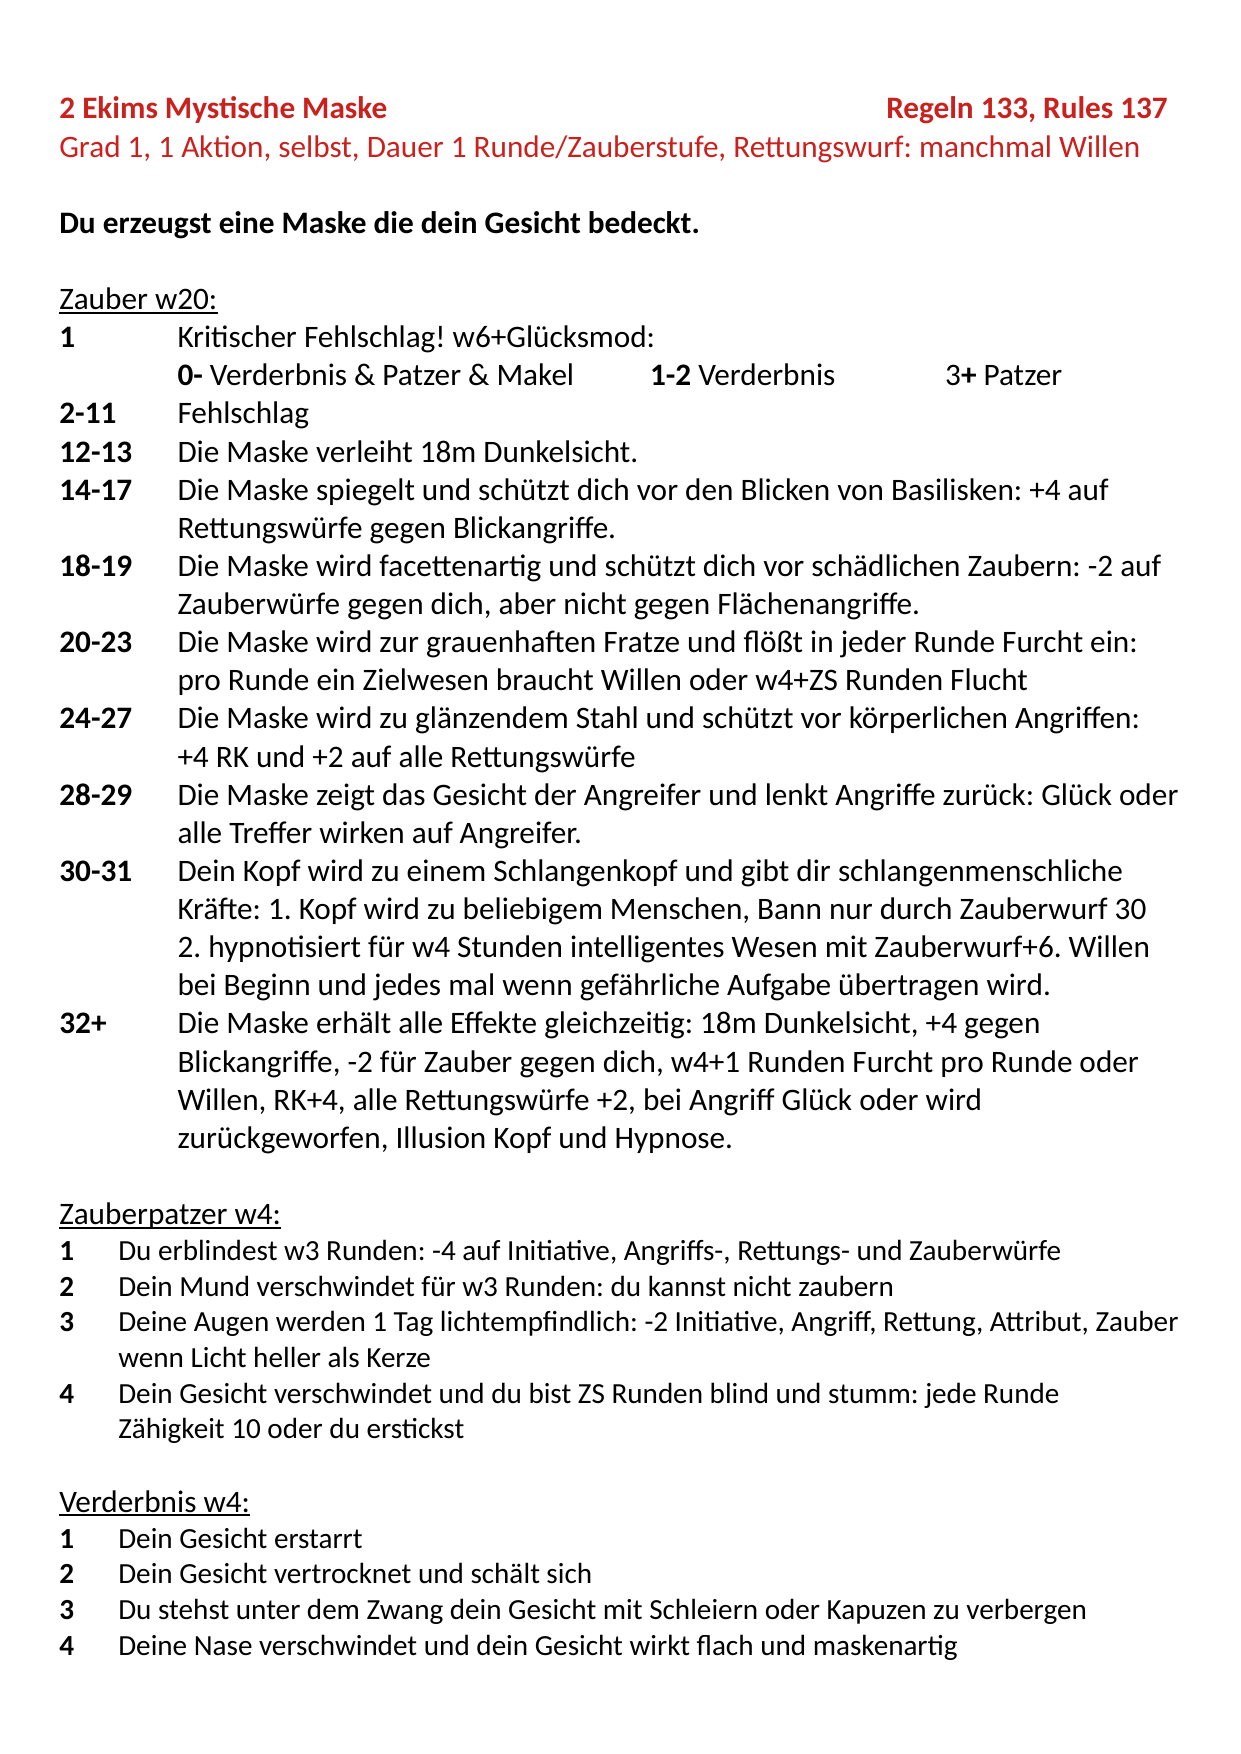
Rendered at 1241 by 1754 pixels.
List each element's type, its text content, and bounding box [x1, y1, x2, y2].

text 3 Deine Augen werden 1 Tag lichtempfindlich: -2 Initiative, Angriff, Rettung, Attribut, Zauber wenn Licht heller als Kerze [59, 1303, 1181, 1375]
text 30-31 Dein Kopf wird zu einem Schlangenkopf und gibt dir schlangenmenschliche [59, 851, 1181, 889]
text 2 Dein Mund verschwindet für w3 Runden: du kannst nicht zaubern [59, 1268, 1181, 1303]
text Zauberwürfe gegen dich, aber nicht gegen Flächenangriffe. [59, 584, 1181, 622]
text 2 Dein Gesicht vertrocknet und schält sich [59, 1555, 1181, 1591]
text 2-11 Fehlschlag [59, 393, 1181, 432]
text 0- Verderbnis & Patzer & Makel 1-2 Verderbnis 3+ Patzer [59, 355, 1181, 393]
text 3 Du stehst unter dem Zwang dein Gesicht mit Schleiern oder Kapuzen zu verbergen [59, 1591, 1181, 1627]
text 24-27 Die Maske wird zu glänzendem Stahl und schützt vor körperlichen Angriffen: +4 RK und +2 auf alle Rettungswürfe [59, 698, 1181, 775]
text Verderbnis w4: [59, 1482, 1181, 1520]
text 28-29 Die Maske zeigt das Gesicht der Angreifer und lenkt Angriffe zurück: Glück oder [59, 775, 1181, 813]
text Du erzeugst eine Maske die dein Gesicht bedeckt. [59, 203, 1181, 241]
text Zauber w20: [59, 279, 1181, 317]
text 32+ Die Maske erhält alle Effekte gleichzeitig: 18m Dunkelsicht, +4 gegen Blickangriffe, -2 für Zauber gegen dich, w4+1 Runden Furcht pro Runde oder Willen, RK+4, alle Rettungswürfe +2, bei Angriff Glück oder wird zurückgeworfen, Illusion Kopf und Hypnose. [59, 1003, 1181, 1156]
text Kräfte: 1. Kopf wird zu beliebigem Menschen, Bann nur durch Zauberwurf 30 2. hypnotisiert für w4 Stunden intelligentes Wesen mit Zauberwurf+6. Willen [59, 889, 1181, 965]
text 1 Kritischer Fehlschlag! w6+Glücksmod: [59, 317, 1181, 355]
text 12-13 Die Maske verleiht 18m Dunkelsicht. [59, 432, 1181, 470]
text 20-23 Die Maske wird zur grauenhaften Fratze und flößt in jeder Runde Furcht ein: pro Runde ein Zielwesen braucht Willen oder w4+ZS Runden Flucht [59, 622, 1181, 698]
text Grad 1, 1 Aktion, selbst, Dauer 1 Runde/Zauberstufe, Rettungswurf: manchmal Willen [59, 127, 1181, 165]
text 2 Ekims Mystische Maske Regeln 133, Rules 137 [59, 88, 1181, 127]
text bei Beginn und jedes mal wenn gefährliche Aufgabe übertragen wird. [59, 965, 1181, 1003]
text 14-17 Die Maske spiegelt und schützt dich vor den Blicken von Basilisken: +4 auf [59, 470, 1181, 508]
text 1 Dein Gesicht erstarrt [59, 1520, 1181, 1555]
text Rettungswürfe gegen Blickangriffe. [59, 508, 1181, 546]
text 1 Du erblindest w3 Runden: -4 auf Initiative, Angriffs-, Rettungs- und Zauberwürfe [59, 1232, 1181, 1268]
text 4 Dein Gesicht verschwindet und du bist ZS Runden blind und stumm: jede Runde Zähigkeit 10 oder du erstickst [59, 1375, 1181, 1446]
text alle Treffer wirken auf Angreifer. [59, 813, 1181, 851]
text Zauberpatzer w4: [59, 1194, 1181, 1232]
text 4 Deine Nase verschwindet und dein Gesicht wirkt flach und maskenartig [59, 1627, 1181, 1662]
text 18-19 Die Maske wird facettenartig und schützt dich vor schädlichen Zaubern: -2 auf [59, 546, 1181, 584]
